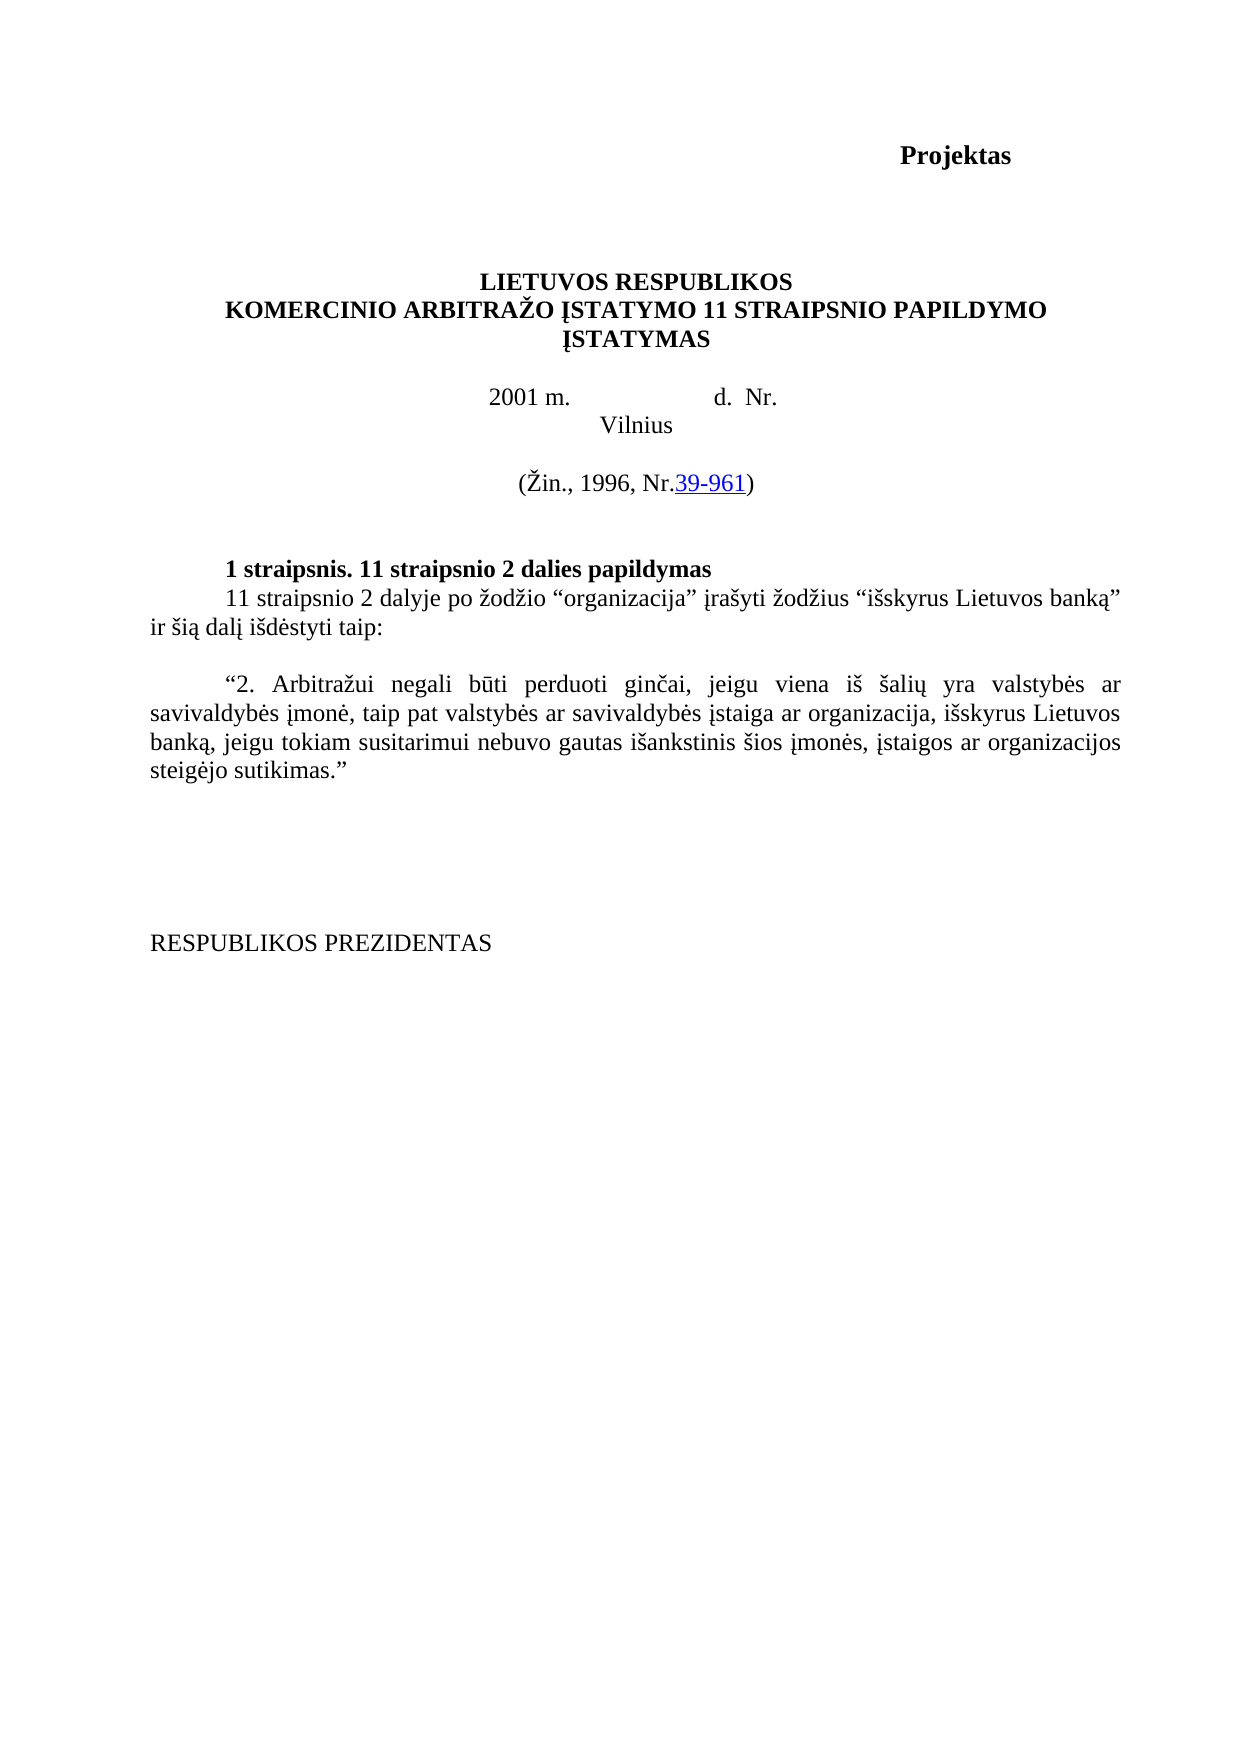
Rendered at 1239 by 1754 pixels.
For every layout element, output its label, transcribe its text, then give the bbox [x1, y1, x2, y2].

text “2. Arbitražui negali būti perduoti ginčai, jeigu viena iš šalių yra valstybės ar savivaldybės įmonė, taip pat valstybės ar savivaldybės įstaiga ar organizacija, išskyrus Lietuvos banką, jeigu tokiam susitarimui nebuvo gautas išankstinis šios įmonės, įstaigos ar organizacijos steigėjo sutikimas.” [150, 669, 1122, 784]
text (Žin., 1996, Nr.39-961) [150, 468, 1122, 497]
text KOMERCINIO ARBITRAŽO Įstatymo 11 straipsnio PAPILDYMO [150, 295, 1122, 324]
text įstatymas [150, 324, 1122, 353]
text Projektas [825, 139, 1122, 170]
text 11 straipsnio 2 dalyje po žodžio “organizacija” įrašyti žodžius “išskyrus Lietuvos banką” ir šią dalį išdėstyti taip: [150, 583, 1122, 640]
text RESPUBLIKOS PREZIDENTAS [150, 928, 1122, 957]
text Lietuvos Respublikos [150, 267, 1122, 295]
text Vilnius [150, 410, 1122, 439]
text 1 straipsnis. 11 straipsnio 2 dalies papildymas [150, 554, 1122, 583]
text 2001 m. d. Nr. [150, 382, 1122, 410]
